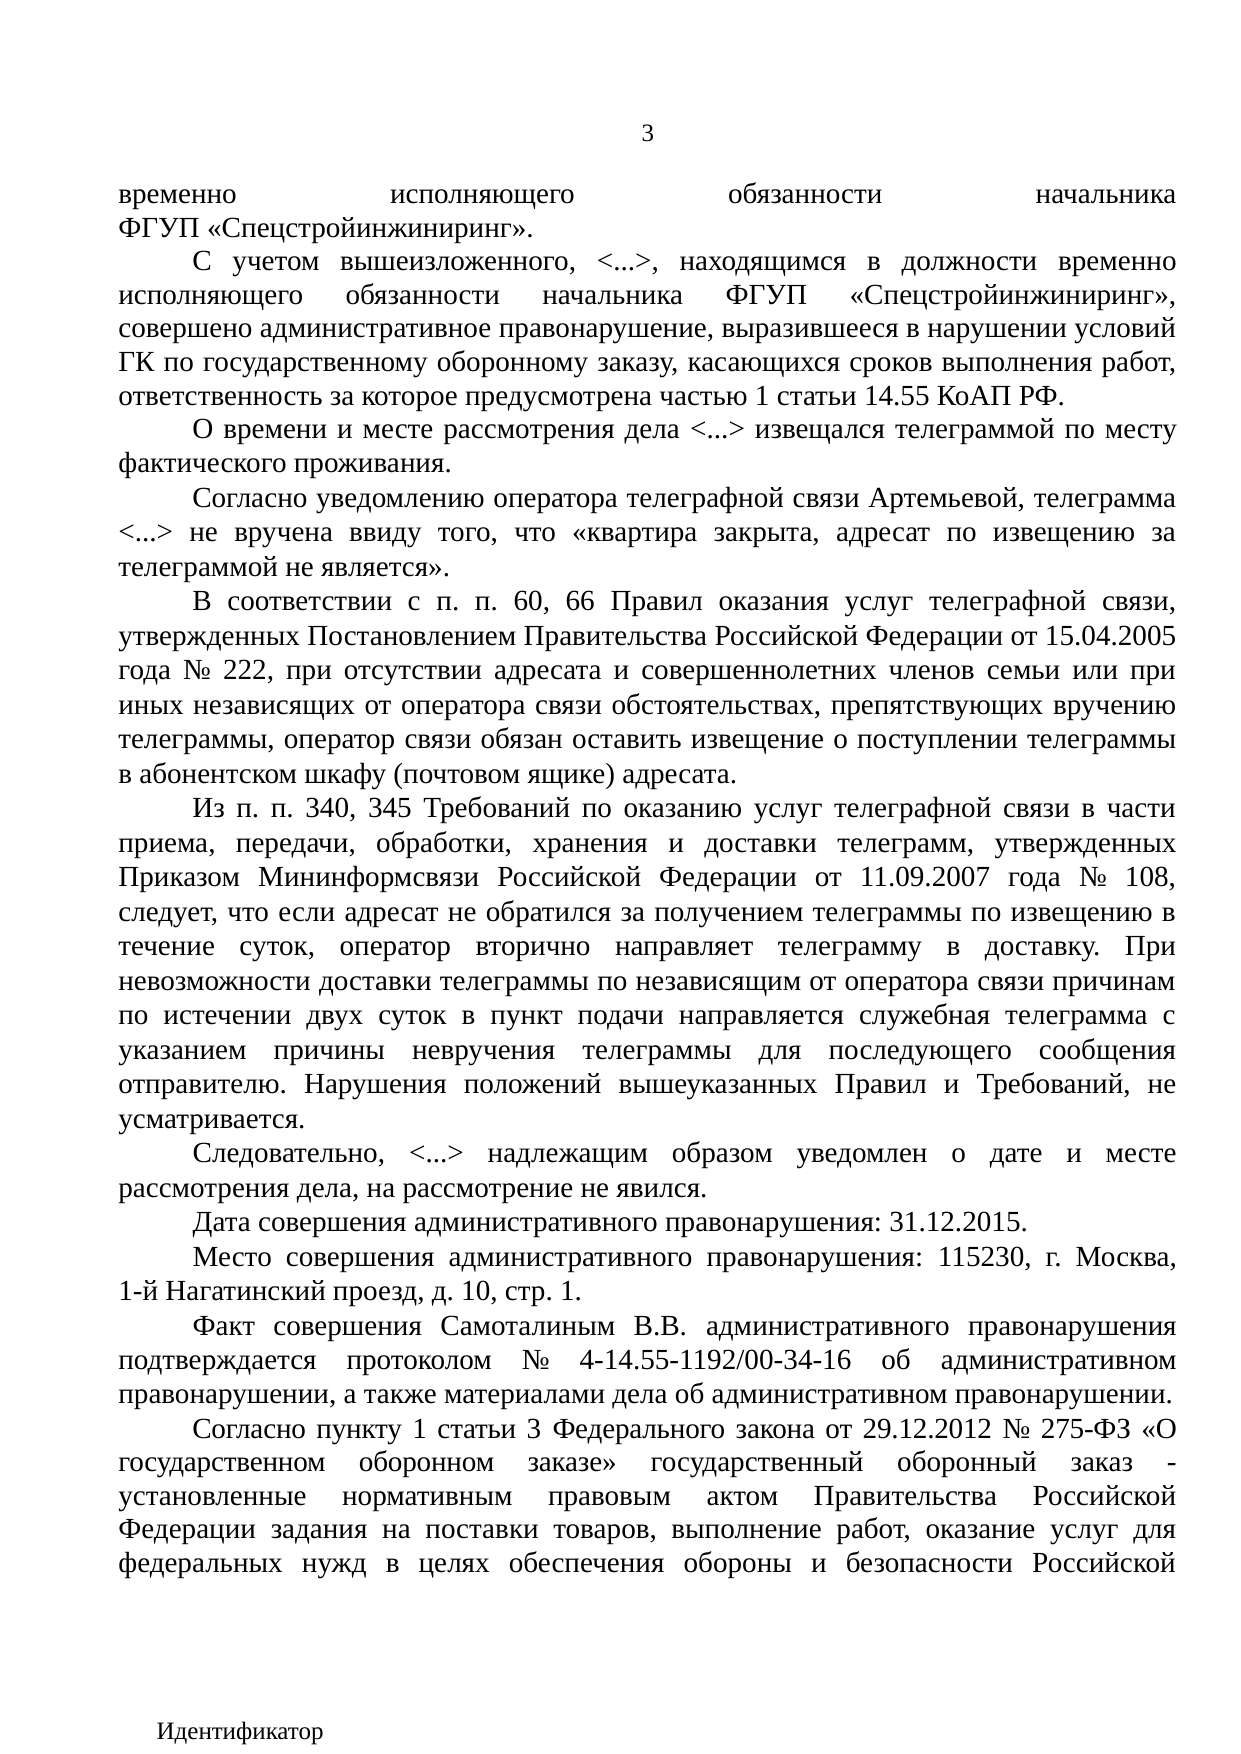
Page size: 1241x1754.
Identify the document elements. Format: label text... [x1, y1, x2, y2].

text Факт совершения Самоталиным В.В. административного правонарушения подтверждается протоколом № 4-14.55-1192/00-34-16 об административном правонарушении, а также материалами дела об административном правонарушении. [118, 1308, 1177, 1410]
text Из п. п. 340, 345 Требований по оказанию услуг телеграфной связи в части приема, передачи, обработки, хранения и доставки телеграмм, утвержденных Приказом Мининформсвязи Российской Федерации от 11.09.2007 года № 108, следует, что если адресат не обратился за получением телеграммы по извещению в течение суток, оператор вторично направляет телеграмму в доставку. При невозможности доставки телеграммы по независящим от оператора связи причинам по истечении двух суток в пункт подачи направляется служебная телеграмма с указанием причины невручения телеграммы для последующего сообщения отправителю. Нарушения положений вышеуказанных Правил и Требований, не усматривается. [118, 790, 1177, 1134]
text Согласно уведомлению оператора телеграфной связи Артемьевой, телеграмма <...> не вручена ввиду того, что «квартира закрыта, адресат по извещению за телеграммой не является». [118, 480, 1177, 583]
text О времени и месте рассмотрения дела <...> извещался телеграммой по месту фактического проживания. [118, 411, 1177, 479]
text С учетом вышеизложенного, <...>, находящимся в должности временно исполняющего обязанности начальника ФГУП «Спецстройинжиниринг», совершено административное правонарушение, выразившееся в нарушении условий ГК по государственному оборонному заказу, касающихся сроков выполнения работ, ответственность за которое предусмотрена частью 1 статьи 14.55 КоАП РФ. [118, 243, 1177, 411]
text Дата совершения административного правонарушения: 31.12.2015. [118, 1204, 1177, 1238]
text временно исполняющего обязанности начальника ФГУП «Спецстройинжиниринг». [118, 176, 1177, 243]
text Место совершения административного правонарушения: 115230, г. Москва, 1-й Нагатинский проезд, д. 10, стр. 1. [118, 1239, 1177, 1307]
text Следовательно, <...> надлежащим образом уведомлен о дате и месте рассмотрения дела, на рассмотрение не явился. [118, 1135, 1177, 1203]
text Согласно пункту 1 статьи 3 Федерального закона от 29.12.2012 № 275-ФЗ «О государственном оборонном заказе» государственный оборонный заказ - установленные нормативным правовым актом Правительства Российской Федерации задания на поставки товаров, выполнение работ, оказание услуг для федеральных нужд в целях обеспечения обороны и безопасности Российской [118, 1411, 1177, 1579]
text В соответствии с п. п. 60, 66 Правил оказания услуг телеграфной связи, утвержденных Постановлением Правительства Российской Федерации от 15.04.2005 года № 222, при отсутствии адресата и совершеннолетних членов семьи или при иных независящих от оператора связи обстоятельствах, препятствующих вручению телеграммы, оператор связи обязан оставить извещение о поступлении телеграммы в абонентском шкафу (почтовом ящике) адресата. [118, 583, 1177, 789]
